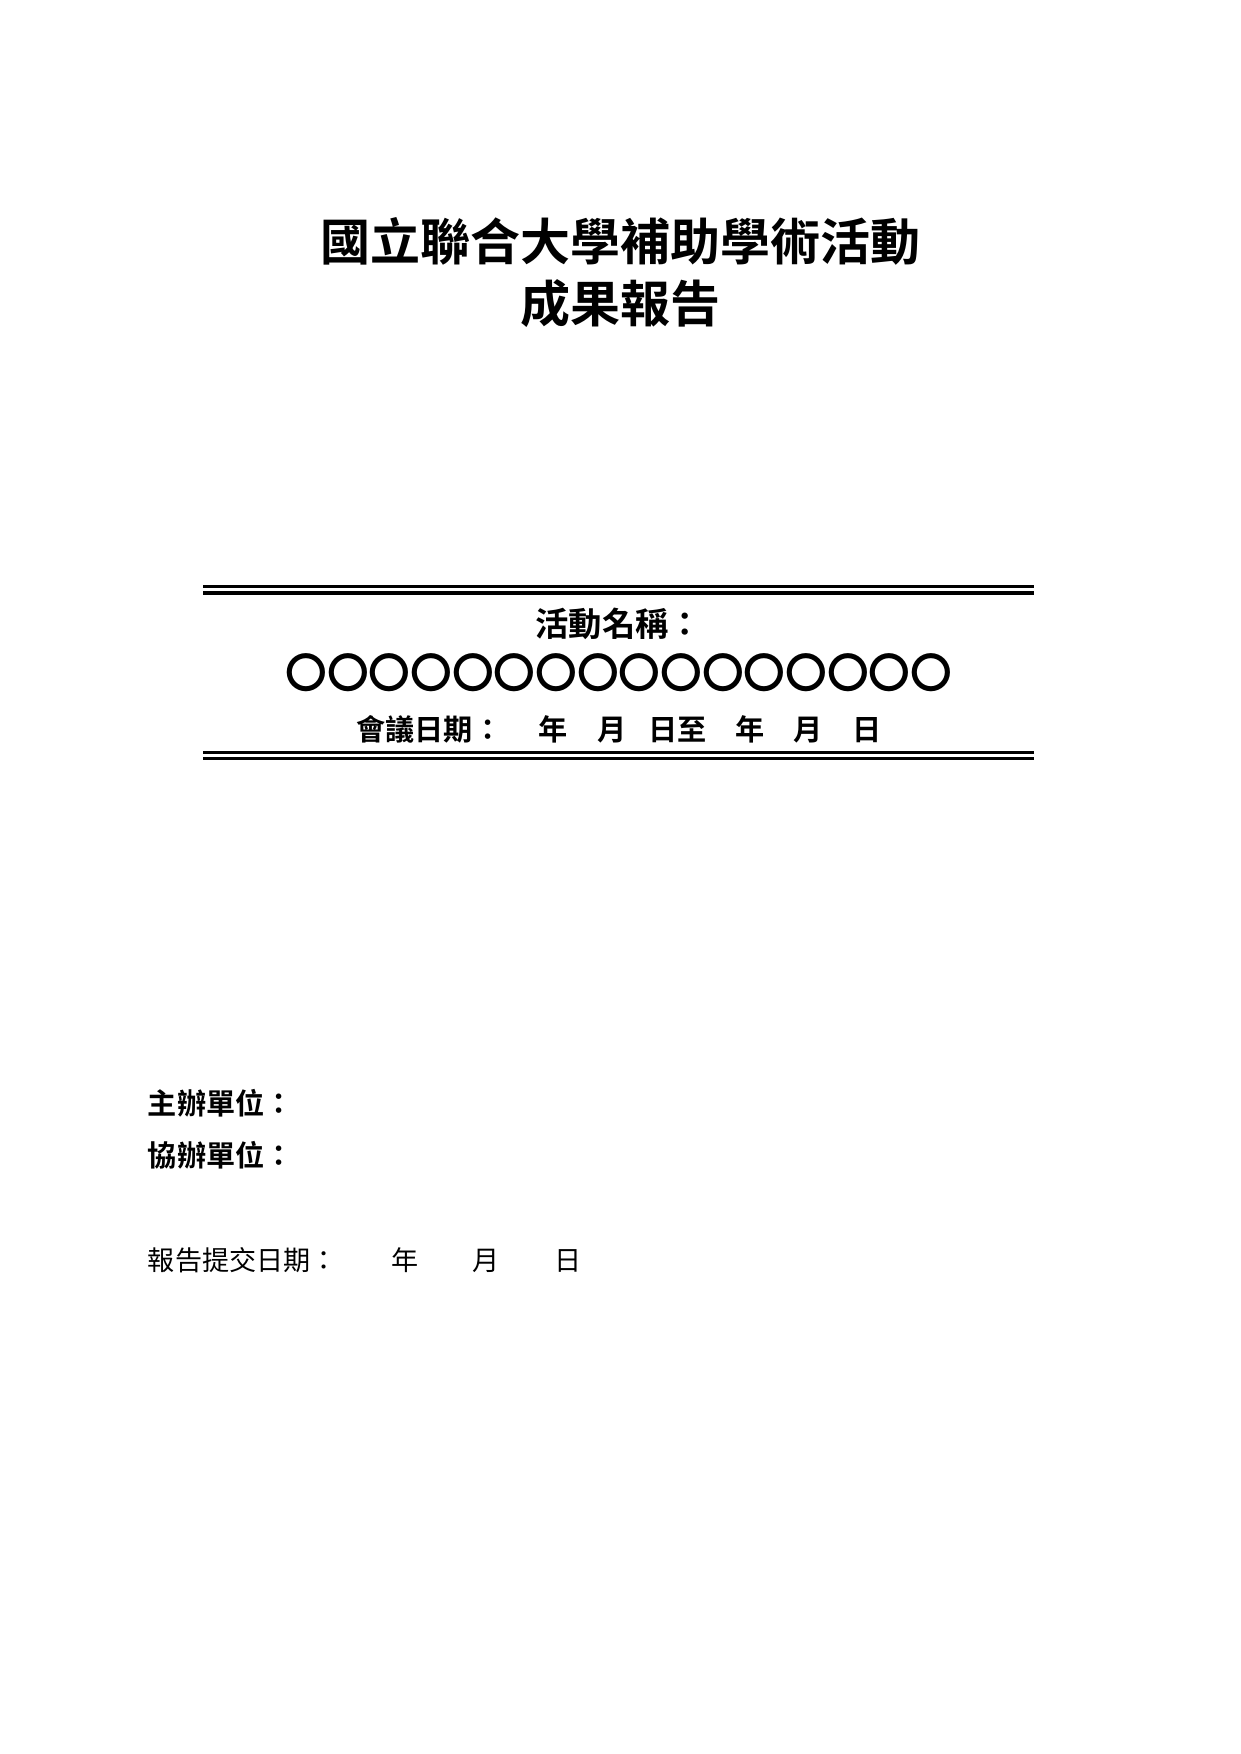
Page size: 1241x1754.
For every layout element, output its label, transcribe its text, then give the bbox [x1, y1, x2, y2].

text 報告提交日期： 年 月 日 [148, 1229, 1092, 1281]
text 協辦單位： [148, 1125, 1092, 1177]
table_header 活動名稱： 〇〇〇〇〇〇〇〇〇〇〇〇〇〇〇〇 會議日期： 年 月 日至 年 月 日 [203, 595, 1034, 751]
text 國立聯合大學補助學術活動 [148, 210, 1092, 273]
text 主辦單位： [148, 1073, 1092, 1125]
text 成果報告 [148, 273, 1092, 335]
